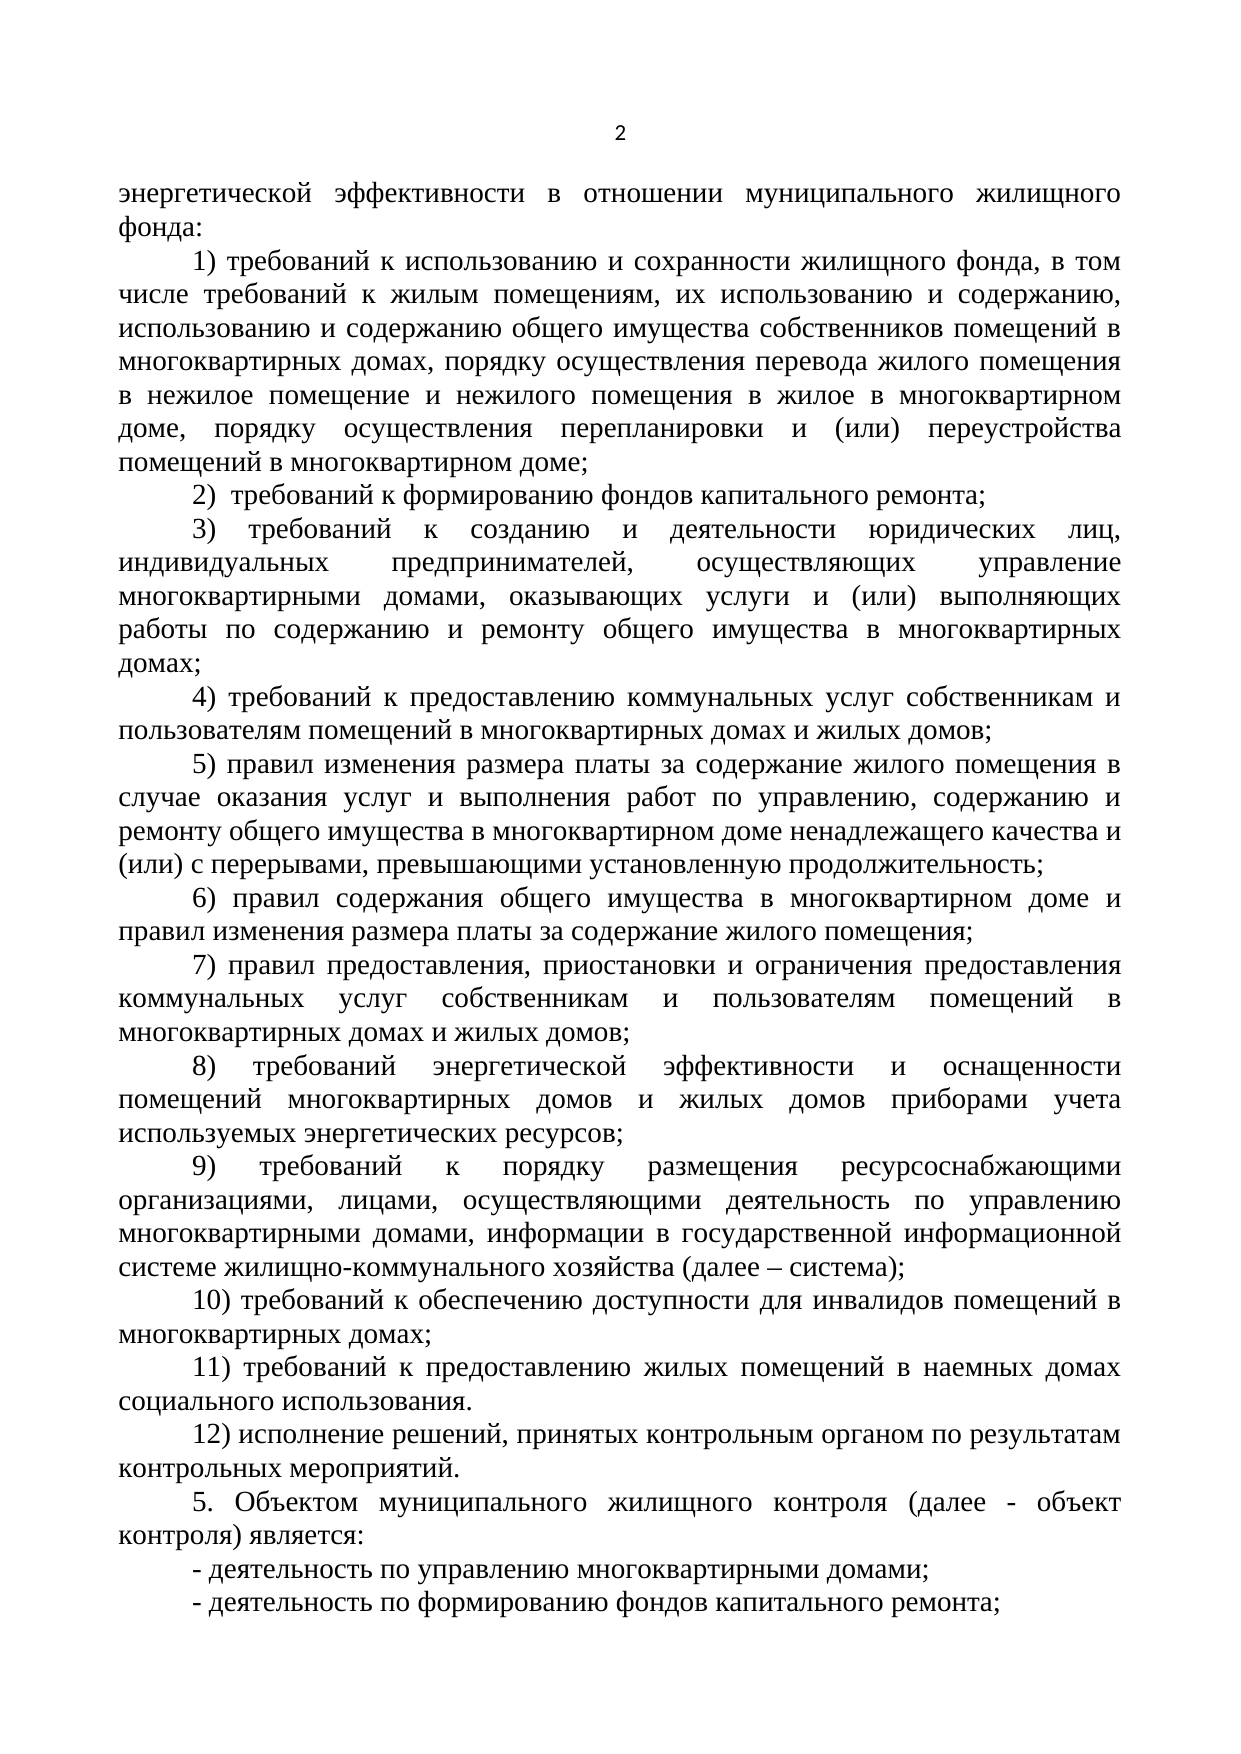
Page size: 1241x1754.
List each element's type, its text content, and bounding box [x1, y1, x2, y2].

text 12) исполнение решений, принятых контрольным органом по результатам контрольных мероприятий. [118, 1417, 1122, 1484]
text 10) требований к обеспечению доступности для инвалидов помещений в многоквартирных домах; [118, 1282, 1122, 1349]
text - деятельность по формированию фондов капитального ремонта; [118, 1584, 1122, 1618]
text - деятельность по управлению многоквартирными домами; [118, 1551, 1122, 1584]
text 9) требований к порядку размещения ресурсоснабжающими организациями, лицами, осуществляющими деятельность по управлению многоквартирными домами, информации в государственной информационной системе жилищно-коммунального хозяйства (далее – система); [118, 1148, 1122, 1282]
text 8) требований энергетической эффективности и оснащенности помещений многоквартирных домов и жилых домов приборами учета используемых энергетических ресурсов; [118, 1048, 1122, 1148]
text 6) правил содержания общего имущества в многоквартирном доме и правил изменения размера платы за содержание жилого помещения; [118, 880, 1122, 947]
text 11) требований к предоставлению жилых помещений в наемных домах социального использования. [118, 1349, 1122, 1417]
text 4) требований к предоставлению коммунальных услуг собственникам и пользователям помещений в многоквартирных домах и жилых домов; [118, 679, 1122, 746]
text 7) правил предоставления, приостановки и ограничения предоставления коммунальных услуг собственникам и пользователям помещений в многоквартирных домах и жилых домов; [118, 947, 1122, 1048]
text 5) правил изменения размера платы за содержание жилого помещения в случае оказания услуг и выполнения работ по управлению, содержанию и ремонту общего имущества в многоквартирном доме ненадлежащего качества и (или) с перерывами, превышающими установленную продолжительность; [118, 746, 1122, 880]
text энергетической эффективности в отношении муниципального жилищного фонда: [118, 176, 1122, 243]
text 2) требований к формированию фондов капитального ремонта; [118, 477, 1122, 511]
text 5. Объектом муниципального жилищного контроля (далее - объект контроля) является: [118, 1484, 1122, 1551]
text 1) требований к использованию и сохранности жилищного фонда, в том числе требований к жилым помещениям, их использованию и содержанию, использованию и содержанию общего имущества собственников помещений в многоквартирных домах, порядку осуществления перевода жилого помещения в нежилое помещение и нежилого помещения в жилое в многоквартирном доме, порядку осуществления перепланировки и (или) переустройства помещений в многоквартирном доме; [118, 243, 1122, 477]
text 3) требований к созданию и деятельности юридических лиц, индивидуальных предпринимателей, осуществляющих управление многоквартирными домами, оказывающих услуги и (или) выполняющих работы по содержанию и ремонту общего имущества в многоквартирных домах; [118, 511, 1122, 679]
